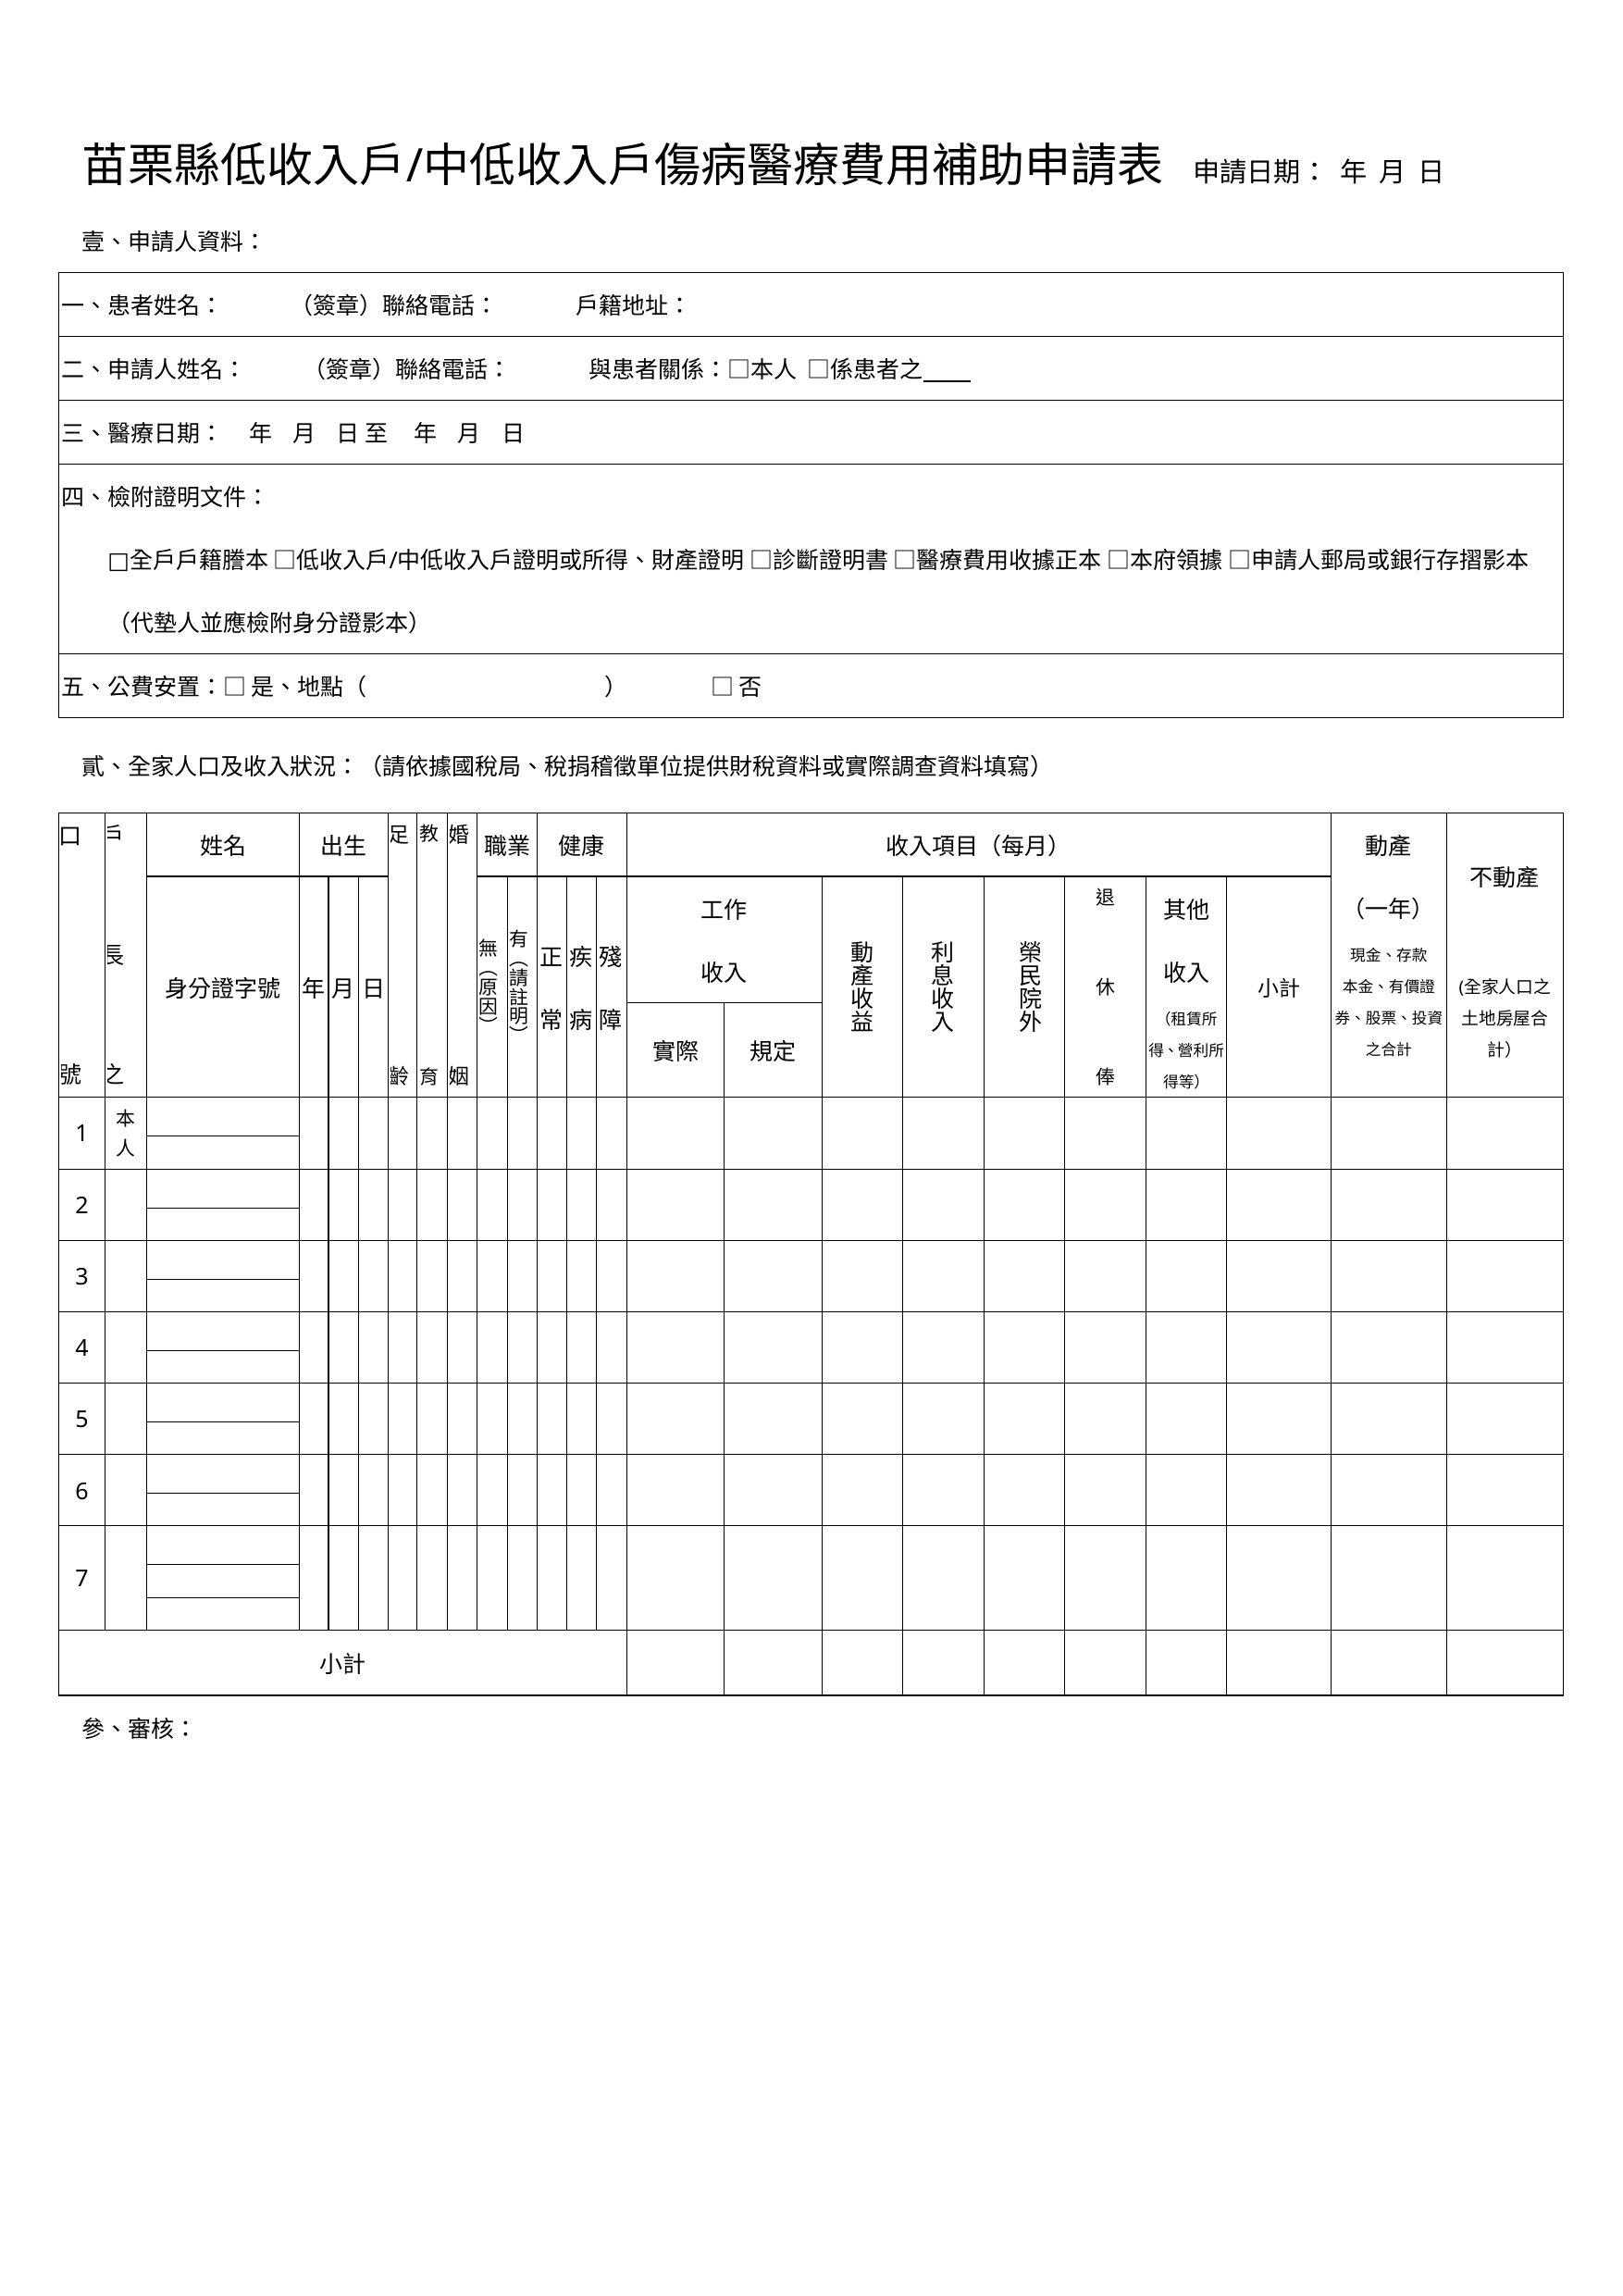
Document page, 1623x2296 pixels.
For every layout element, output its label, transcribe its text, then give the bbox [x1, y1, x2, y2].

table_cell [985, 1170, 1064, 1239]
table_cell 月 [329, 877, 358, 1097]
table_cell [1447, 1526, 1563, 1630]
table_header 出生 [300, 813, 388, 875]
table_cell [627, 1384, 724, 1454]
table_cell [300, 1455, 328, 1525]
table_cell [508, 1312, 537, 1383]
table_cell [389, 1312, 416, 1383]
table_cell [147, 1098, 299, 1136]
table_cell [508, 1384, 537, 1454]
table_header 教育 [417, 813, 447, 1097]
table_cell [538, 1241, 566, 1311]
table_cell [1146, 1631, 1226, 1694]
table_cell [1146, 1526, 1226, 1630]
table_cell [1332, 1098, 1446, 1168]
table_cell [1447, 1170, 1563, 1239]
table_cell [300, 1312, 328, 1383]
table_cell [477, 1098, 507, 1168]
table_cell [329, 1526, 358, 1630]
table_cell [477, 1526, 507, 1630]
table_cell [627, 1098, 724, 1168]
table_cell [477, 1312, 507, 1383]
table_cell [477, 1170, 507, 1239]
table_cell [985, 1312, 1064, 1383]
table_cell [1227, 1526, 1331, 1630]
table_cell [147, 1351, 299, 1383]
table_cell [823, 1384, 902, 1454]
table_cell [417, 1312, 447, 1383]
table_cell [1227, 1631, 1331, 1694]
table_cell 小計 [59, 1631, 626, 1694]
table_cell [147, 1170, 299, 1207]
table_header 姓名 [147, 813, 299, 875]
table_cell [448, 1170, 477, 1239]
table_cell [725, 1455, 822, 1525]
table_cell [417, 1170, 447, 1239]
table_cell [725, 1526, 822, 1630]
table_cell 1 [59, 1098, 105, 1168]
table_cell [1447, 1631, 1563, 1694]
table_cell [448, 1312, 477, 1383]
table_header 戶長之 [105, 813, 146, 1097]
table_cell [1146, 1312, 1226, 1383]
table_cell [627, 1526, 724, 1630]
table_cell [105, 1384, 146, 1454]
table_cell [903, 1526, 984, 1630]
table_cell [1146, 1384, 1226, 1454]
table_header 動產 （一年） 現金、存款 本金、有價證 券、股票、投資 之合計 [1332, 813, 1446, 1097]
table_cell [508, 1241, 537, 1311]
table_cell [300, 1170, 328, 1239]
table_cell [147, 1280, 299, 1311]
table_cell [147, 1312, 299, 1350]
table_cell [567, 1170, 596, 1239]
table_cell [985, 1098, 1064, 1168]
table_cell 小計 [1227, 877, 1331, 1097]
table_cell [985, 1631, 1064, 1694]
table_cell [300, 1526, 328, 1630]
table_cell [329, 1170, 358, 1239]
table_cell [508, 1170, 537, 1239]
table_cell [147, 1494, 299, 1525]
table_cell [903, 1631, 984, 1694]
table_cell [1065, 1384, 1146, 1454]
table_cell [985, 1384, 1064, 1454]
table_cell [725, 1384, 822, 1454]
table_cell 年 [300, 877, 328, 1097]
table_cell 日 [359, 877, 388, 1097]
table_cell [329, 1241, 358, 1311]
table_cell [1447, 1455, 1563, 1525]
table_cell [597, 1098, 626, 1168]
table_cell [359, 1170, 388, 1239]
table_cell [538, 1384, 566, 1454]
table_cell [903, 1241, 984, 1311]
table_header 足齡 [389, 813, 416, 1097]
table_cell [105, 1526, 146, 1630]
table_cell [105, 1455, 146, 1525]
table_cell [477, 1455, 507, 1525]
text 苗栗縣低收入戶/中低收入戶傷病醫療費用補助申請表 申請日期： 年 月 日 [82, 115, 1541, 209]
table_cell [1332, 1526, 1446, 1630]
table_cell [597, 1384, 626, 1454]
table_cell [1227, 1455, 1331, 1525]
table_cell [567, 1455, 596, 1525]
text 貳、全家人口及收入狀況：（請依據國稅局、稅捐稽徵單位提供財稅資料或實際調查資料填寫） [82, 734, 1541, 797]
table_cell [1146, 1455, 1226, 1525]
table_cell [105, 1312, 146, 1383]
table_cell 7 [59, 1526, 105, 1630]
table_cell [567, 1384, 596, 1454]
table_cell [147, 1136, 299, 1168]
table_header 健康 [538, 813, 626, 875]
text 參、審核： [82, 1696, 1541, 1758]
table_cell [627, 1312, 724, 1383]
table_cell [300, 1241, 328, 1311]
table_cell [147, 1598, 299, 1630]
table_cell [508, 1526, 537, 1630]
table_cell [1447, 1241, 1563, 1311]
table_header 不動產 (全家人口之 土地房屋合計） [1447, 813, 1563, 1097]
table_cell 2 [59, 1170, 105, 1239]
table_cell [725, 1098, 822, 1168]
table_cell [597, 1170, 626, 1239]
table_cell [823, 1241, 902, 1311]
table_cell [725, 1631, 822, 1694]
table_cell [448, 1455, 477, 1525]
table_cell [1332, 1384, 1446, 1454]
table_header 職業 [477, 813, 537, 875]
table_cell 四、檢附證明文件： □全戶戶籍謄本 □低收入戶/中低收入戶證明或所得、財產證明 □診斷證明書 □醫療費用收據正本 □本府領據 □申請人郵局或銀行存摺影本（代墊人並應檢附身分證影本） [59, 465, 1563, 653]
table_cell [1065, 1170, 1146, 1239]
table_cell [1065, 1312, 1146, 1383]
table_cell [538, 1312, 566, 1383]
table_cell [1332, 1312, 1446, 1383]
table_cell 榮民院外 就 養 金 [985, 877, 1064, 1097]
table_cell [417, 1098, 447, 1168]
table_cell [627, 1170, 724, 1239]
table_cell [1146, 1241, 1226, 1311]
table_cell [477, 1241, 507, 1311]
table_cell [1065, 1526, 1146, 1630]
table_cell [389, 1455, 416, 1525]
table_cell [823, 1455, 902, 1525]
table_cell [448, 1241, 477, 1311]
table_cell 五、公費安置：□ 是、地點（ ） □ 否 [59, 654, 1563, 716]
table_header 一、患者姓名： （簽章）聯絡電話： 戶籍地址： [59, 273, 1563, 336]
table_cell 5 [59, 1384, 105, 1454]
table_cell [985, 1241, 1064, 1311]
table_cell [903, 1312, 984, 1383]
table_cell [389, 1098, 416, 1168]
table_cell [448, 1384, 477, 1454]
table_cell [359, 1384, 388, 1454]
table_cell [1447, 1312, 1563, 1383]
table_header 口號 [59, 813, 105, 1097]
table_cell [147, 1526, 299, 1564]
table_cell [597, 1526, 626, 1630]
table_header 收入項目（每月） [627, 813, 1331, 875]
table_cell [147, 1422, 299, 1454]
table_cell 本人 [105, 1098, 146, 1168]
table_cell 實際 [627, 1003, 724, 1097]
table_cell [627, 1455, 724, 1525]
table_cell [417, 1384, 447, 1454]
table_cell [300, 1384, 328, 1454]
table_cell [567, 1098, 596, 1168]
table_cell [389, 1526, 416, 1630]
table_cell 三、醫療日期： 年 月 日 至 年 月 日 [59, 401, 1563, 464]
table_cell 工作 收入 [627, 877, 822, 1002]
table_cell [627, 1631, 724, 1694]
table_cell 退休俸 [1065, 877, 1146, 1097]
text 壹、申請人資料： [82, 209, 1541, 272]
table_cell [903, 1384, 984, 1454]
table_cell [567, 1241, 596, 1311]
table_cell [823, 1170, 902, 1239]
table_cell 利息收入 [903, 877, 984, 1097]
table_cell [597, 1312, 626, 1383]
table_cell [329, 1384, 358, 1454]
table_cell [1065, 1098, 1146, 1168]
table_cell [823, 1631, 902, 1694]
table_cell 4 [59, 1312, 105, 1383]
table_cell [329, 1455, 358, 1525]
table_cell [508, 1455, 537, 1525]
table_cell 正常 [538, 877, 566, 1097]
table_cell [1332, 1455, 1446, 1525]
table_cell [359, 1312, 388, 1383]
table_cell [147, 1455, 299, 1493]
table_cell [508, 1098, 537, 1168]
table_cell [147, 1241, 299, 1279]
table_cell [538, 1455, 566, 1525]
table_cell [300, 1098, 328, 1168]
table_cell [1227, 1098, 1331, 1168]
table_cell 身分證字號 [147, 877, 299, 1097]
table_cell [1332, 1170, 1446, 1239]
table_cell [359, 1455, 388, 1525]
table_cell [389, 1384, 416, 1454]
table_cell [329, 1312, 358, 1383]
table_cell 6 [59, 1455, 105, 1525]
table_cell [105, 1241, 146, 1311]
table_cell 有（請註明） [508, 877, 537, 1097]
table_cell [1227, 1241, 1331, 1311]
table_cell [147, 1209, 299, 1239]
table_cell [903, 1455, 984, 1525]
table_cell [567, 1312, 596, 1383]
table_cell 殘障 [597, 877, 626, 1097]
table_cell [823, 1098, 902, 1168]
table_cell [1227, 1170, 1331, 1239]
table_cell [627, 1241, 724, 1311]
table_cell [985, 1526, 1064, 1630]
table_cell 規定 [725, 1003, 822, 1097]
table_cell [147, 1565, 299, 1597]
table_cell [538, 1098, 566, 1168]
table_cell [448, 1526, 477, 1630]
table_cell [448, 1098, 477, 1168]
table_cell [597, 1455, 626, 1525]
table_cell [985, 1455, 1064, 1525]
table_cell [1227, 1312, 1331, 1383]
table_cell 疾病 [567, 877, 596, 1097]
table_cell [725, 1312, 822, 1383]
table_header 婚姻 [448, 813, 477, 1097]
table_cell [725, 1241, 822, 1311]
table_cell [417, 1526, 447, 1630]
table_cell [725, 1170, 822, 1239]
table_cell [1065, 1241, 1146, 1311]
table_cell 3 [59, 1241, 105, 1311]
table_cell [1065, 1455, 1146, 1525]
table_cell [903, 1170, 984, 1239]
table_cell [105, 1170, 146, 1239]
table_cell [417, 1455, 447, 1525]
table_cell [903, 1098, 984, 1168]
table_cell [1332, 1631, 1446, 1694]
table_cell 動產收益 [823, 877, 902, 1097]
table_cell [538, 1170, 566, 1239]
table_cell [1447, 1098, 1563, 1168]
table_cell [1065, 1631, 1146, 1694]
table_cell [1332, 1241, 1446, 1311]
table_cell [359, 1526, 388, 1630]
table_cell [538, 1526, 566, 1630]
table_cell [823, 1312, 902, 1383]
table_cell [597, 1241, 626, 1311]
table_cell [147, 1384, 299, 1421]
table_cell [1146, 1098, 1226, 1168]
table_cell [823, 1526, 902, 1630]
table_cell [1146, 1170, 1226, 1239]
table_cell 無（原因） [477, 877, 507, 1097]
table_cell [389, 1170, 416, 1239]
table_cell 二、申請人姓名： （簽章）聯絡電話： 與患者關係：□本人 □係患者之 [59, 337, 1563, 400]
table_cell [1227, 1384, 1331, 1454]
table_cell [359, 1241, 388, 1311]
table_cell 其他 收入 （租賃所得、營利所 得等） [1146, 877, 1226, 1097]
table_cell [389, 1241, 416, 1311]
table_cell [477, 1384, 507, 1454]
table_cell [359, 1098, 388, 1168]
table_cell [417, 1241, 447, 1311]
table_cell [329, 1098, 358, 1168]
table_cell [1447, 1384, 1563, 1454]
table_cell [567, 1526, 596, 1630]
